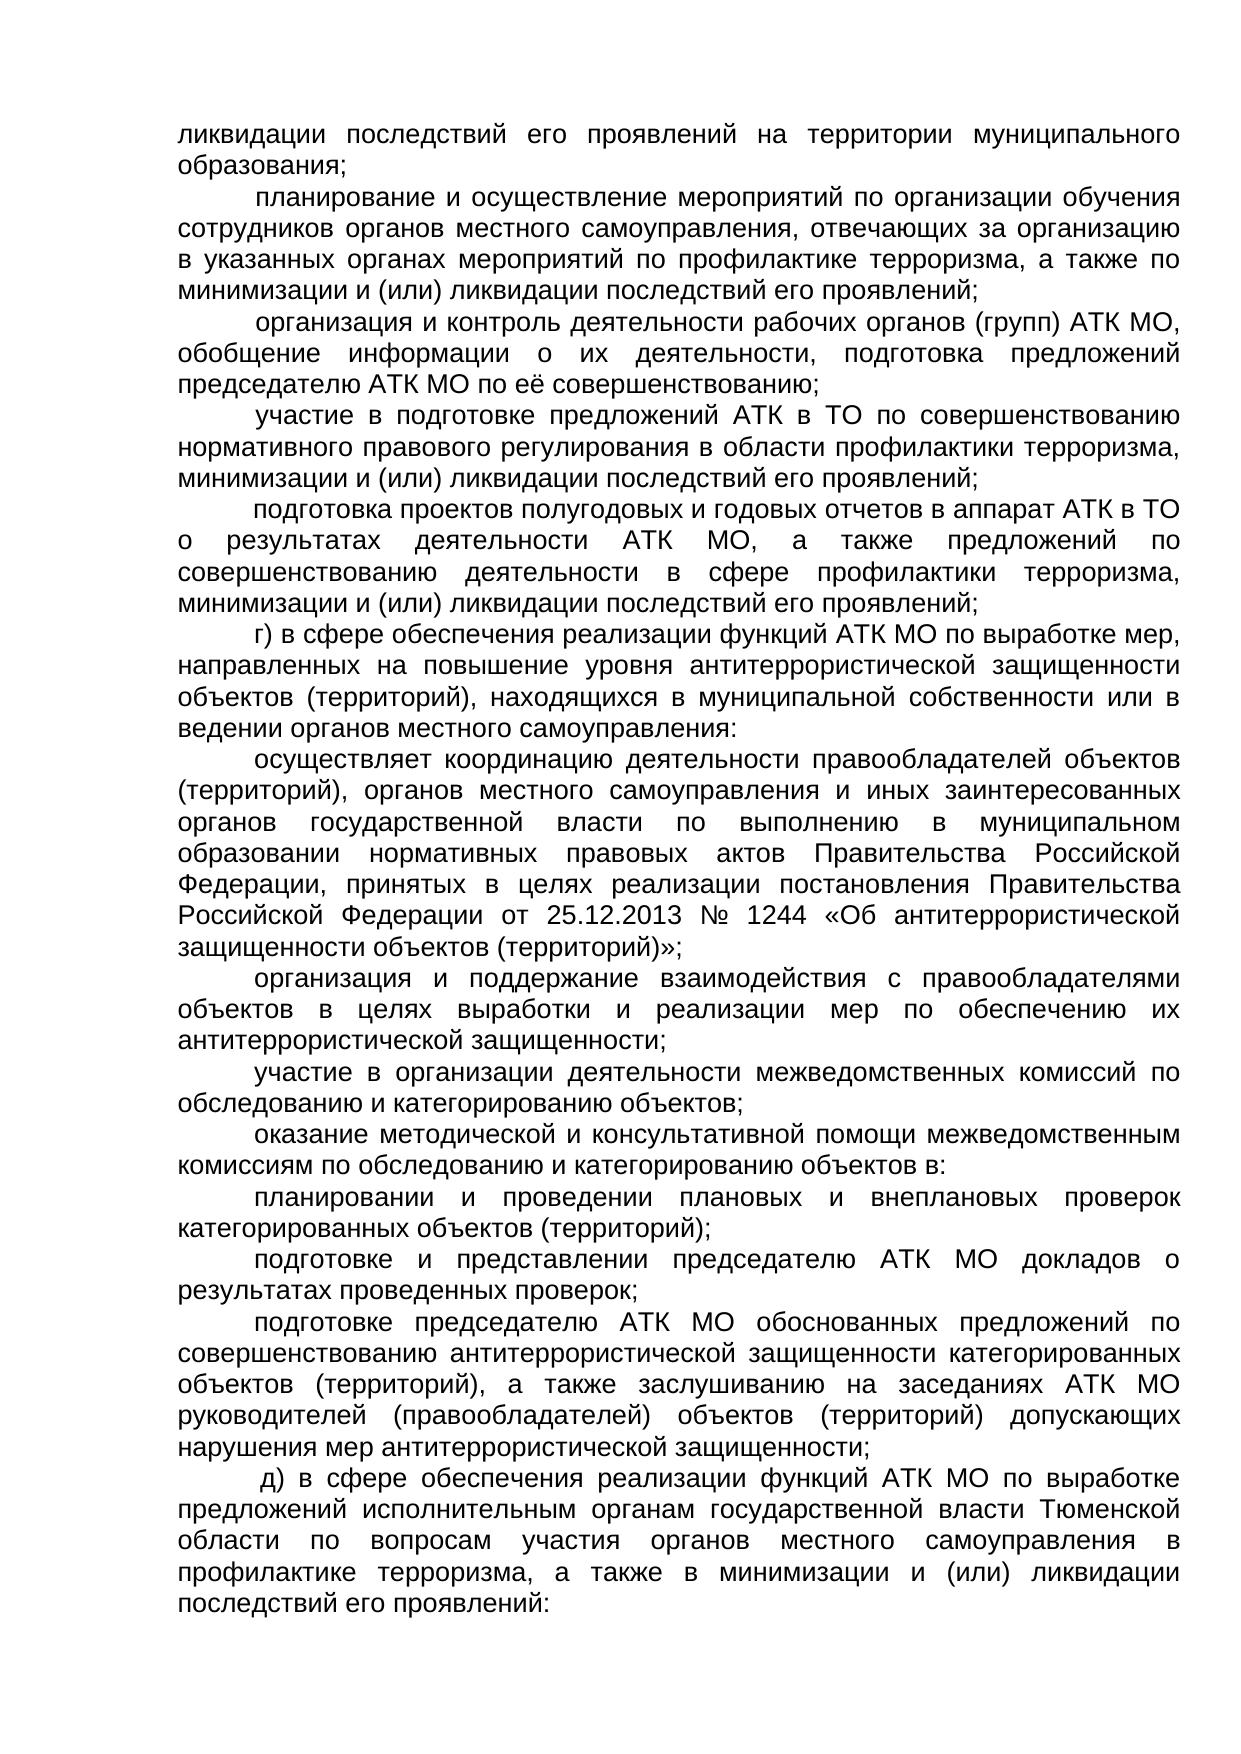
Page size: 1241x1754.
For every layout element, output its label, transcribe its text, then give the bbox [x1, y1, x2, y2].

text подготовке и представлении председателю АТК МО докладов о результатах проведенных проверок; [177, 1243, 1181, 1306]
text оказание методической и консультативной помощи межведомственным комиссиям по обследованию и категорированию объектов в: [177, 1118, 1181, 1181]
text планировании и проведении плановых и внеплановых проверок категорированных объектов (территорий); [177, 1181, 1181, 1243]
text участие в организации деятельности межведомственных комиссий по обследованию и категорированию объектов; [177, 1056, 1181, 1118]
text участие в подготовке предложений АТК в ТО по совершенствованию нормативного правового регулирования в области профилактики терроризма, минимизации и (или) ликвидации последствий его проявлений; [177, 399, 1181, 493]
text ликвидации последствий его проявлений на территории муниципального образования; [177, 118, 1181, 181]
text организация и контроль деятельности рабочих органов (групп) АТК МО, обобщение информации о их деятельности, подготовка предложений председателю АТК МО по её совершенствованию; [177, 306, 1181, 399]
text г) в сфере обеспечения реализации функций АТК МО по выработке мер, направленных на повышение уровня антитеррористической защищенности объектов (территорий), находящихся в муниципальной собственности или в ведении органов местного самоуправления: [177, 618, 1181, 743]
text организация и поддержание взаимодействия с правообладателями объектов в целях выработки и реализации мер по обеспечению их антитеррористической защищенности; [177, 962, 1181, 1056]
text осуществляет координацию деятельности правообладателей объектов (территорий), органов местного самоуправления и иных заинтересованных органов государственной власти по выполнению в муниципальном образовании нормативных правовых актов Правительства Российской Федерации, принятых в целях реализации постановления Правительства Российской Федерации от 25.12.2013 № 1244 «Об антитеррористической защищенности объектов (территорий)»; [177, 743, 1181, 962]
text планирование и осуществление мероприятий по организации обучения сотрудников органов местного самоуправления, отвечающих за организацию в указанных органах мероприятий по профилактике терроризма, а также по минимизации и (или) ликвидации последствий его проявлений; [177, 181, 1181, 306]
text д) в сфере обеспечения реализации функций АТК МО по выработке предложений исполнительным органам государственной власти Тюменской области по вопросам участия органов местного самоуправления в профилактике терроризма, а также в минимизации и (или) ликвидации последствий его проявлений: [177, 1462, 1181, 1618]
text подготовке председателю АТК МО обоснованных предложений по совершенствованию антитеррористической защищенности категорированных объектов (территорий), а также заслушиванию на заседаниях АТК МО руководителей (правообладателей) объектов (территорий) допускающих нарушения мер антитеррористической защищенности; [177, 1306, 1181, 1462]
text подготовка проектов полугодовых и годовых отчетов в аппарат АТК в ТО о результатах деятельности АТК МО, а также предложений по совершенствованию деятельности в сфере профилактики терроризма, минимизации и (или) ликвидации последствий его проявлений; [177, 493, 1181, 618]
